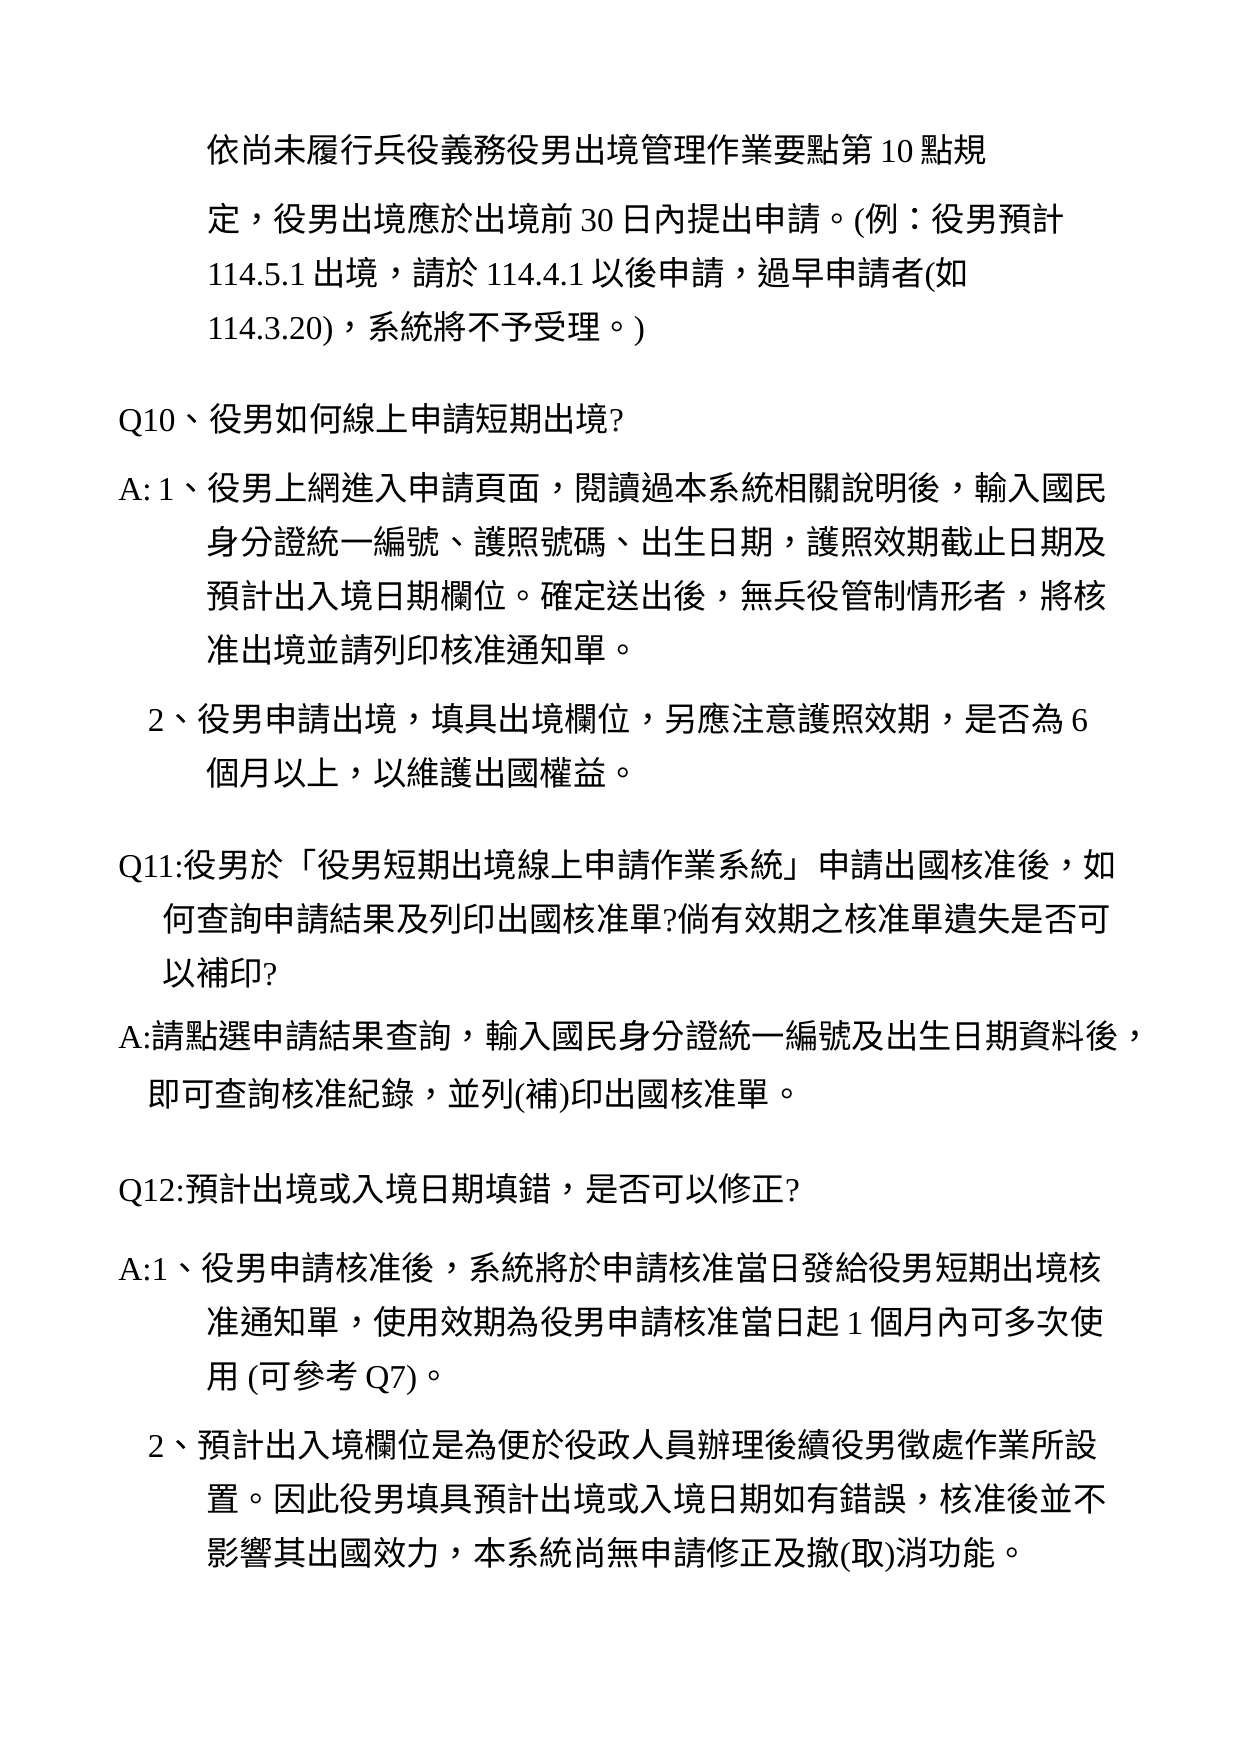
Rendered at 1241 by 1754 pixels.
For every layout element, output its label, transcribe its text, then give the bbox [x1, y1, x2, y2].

text A: 1、役男上網進入申請頁面，閱讀過本系統相關說明後，輸入國民身分證統一編號、護照號碼、出生日期，護照效期截止日期及預計出入境日期欄位。確定送出後，無兵役管制情形者，將核准出境並請列印核准通知單。 [118, 456, 1122, 672]
text Q11:役男於「役男短期出境線上申請作業系統」申請出國核准後，如何查詢申請結果及列印出國核准單?倘有效期之核准單遺失是否可以補印? [118, 833, 1122, 995]
text 2、役男申請出境，填具出境欄位，另應注意護照效期，是否為6個月以上，以維護出國權益。 [148, 687, 1122, 795]
text 定，役男出境應於出境前30日內提出申請。(例：役男預計114.5.1出境，請於114.4.1以後申請，過早申請者(如114.3.20)，系統將不予受理。) [207, 187, 1122, 349]
text 依尚未履行兵役義務役男出境管理作業要點第10點規 [207, 118, 1122, 172]
text Q12:預計出境或入境日期填錯，是否可以修正? [118, 1163, 1122, 1211]
text A:1、役男申請核准後，系統將於申請核准當日發給役男短期出境核准通知單，使用效期為役男申請核准當日起1個月內可多次使用 (可參考Q7)。 [118, 1235, 1122, 1398]
text 2、預計出入境欄位是為便於役政人員辦理後續役男徵處作業所設置。因此役男填具預計出境或入境日期如有錯誤，核准後並不影響其出國效力，本系統尚無申請修正及撤(取)消功能。 [148, 1412, 1122, 1575]
text A:請點選申請結果查詢，輸入國民身分證統一編號及出生日期資料後，即可查詢核准紀錄，並列(補)印出國核准單。 [118, 1010, 1122, 1116]
text Q10、役男如何線上申請短期出境? [118, 387, 1122, 441]
